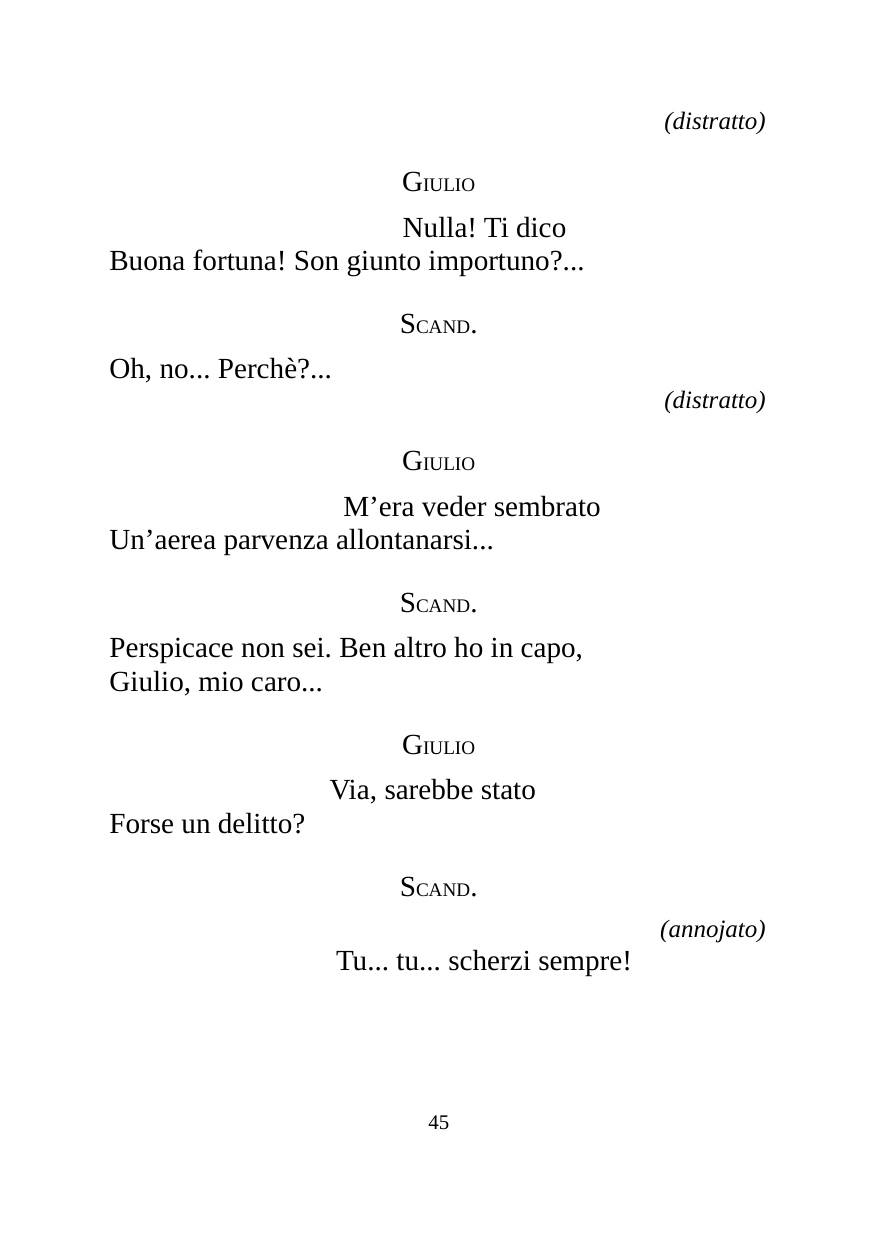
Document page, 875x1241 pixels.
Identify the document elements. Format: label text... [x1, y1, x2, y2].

text Tu... tu... scherzi sempre! [336, 943, 768, 977]
text Scand. [109, 306, 768, 340]
text M’era veder sembrato [343, 489, 768, 522]
text Giulio, mio caro... [109, 664, 768, 698]
text Un’aerea parvenza allontanarsi... [109, 522, 768, 556]
text Buona fortuna! Son giunto importuno?... [109, 243, 768, 277]
text Oh, no... Perchè?... [109, 352, 768, 385]
text Scand. [109, 585, 768, 619]
text Giulio [109, 443, 768, 477]
text Nulla! Ti dico [402, 210, 768, 243]
text Giulio [109, 727, 768, 761]
text (distratto) [404, 106, 768, 135]
text Via, sarebbe stato [329, 772, 768, 806]
text Scand. [109, 869, 768, 903]
text Forse un delitto? [109, 806, 768, 839]
text Giulio [109, 164, 768, 198]
text Perspicace non sei. Ben altro ho in capo, [109, 631, 768, 664]
text (distratto) [404, 385, 768, 414]
text (annojato) [404, 914, 768, 943]
